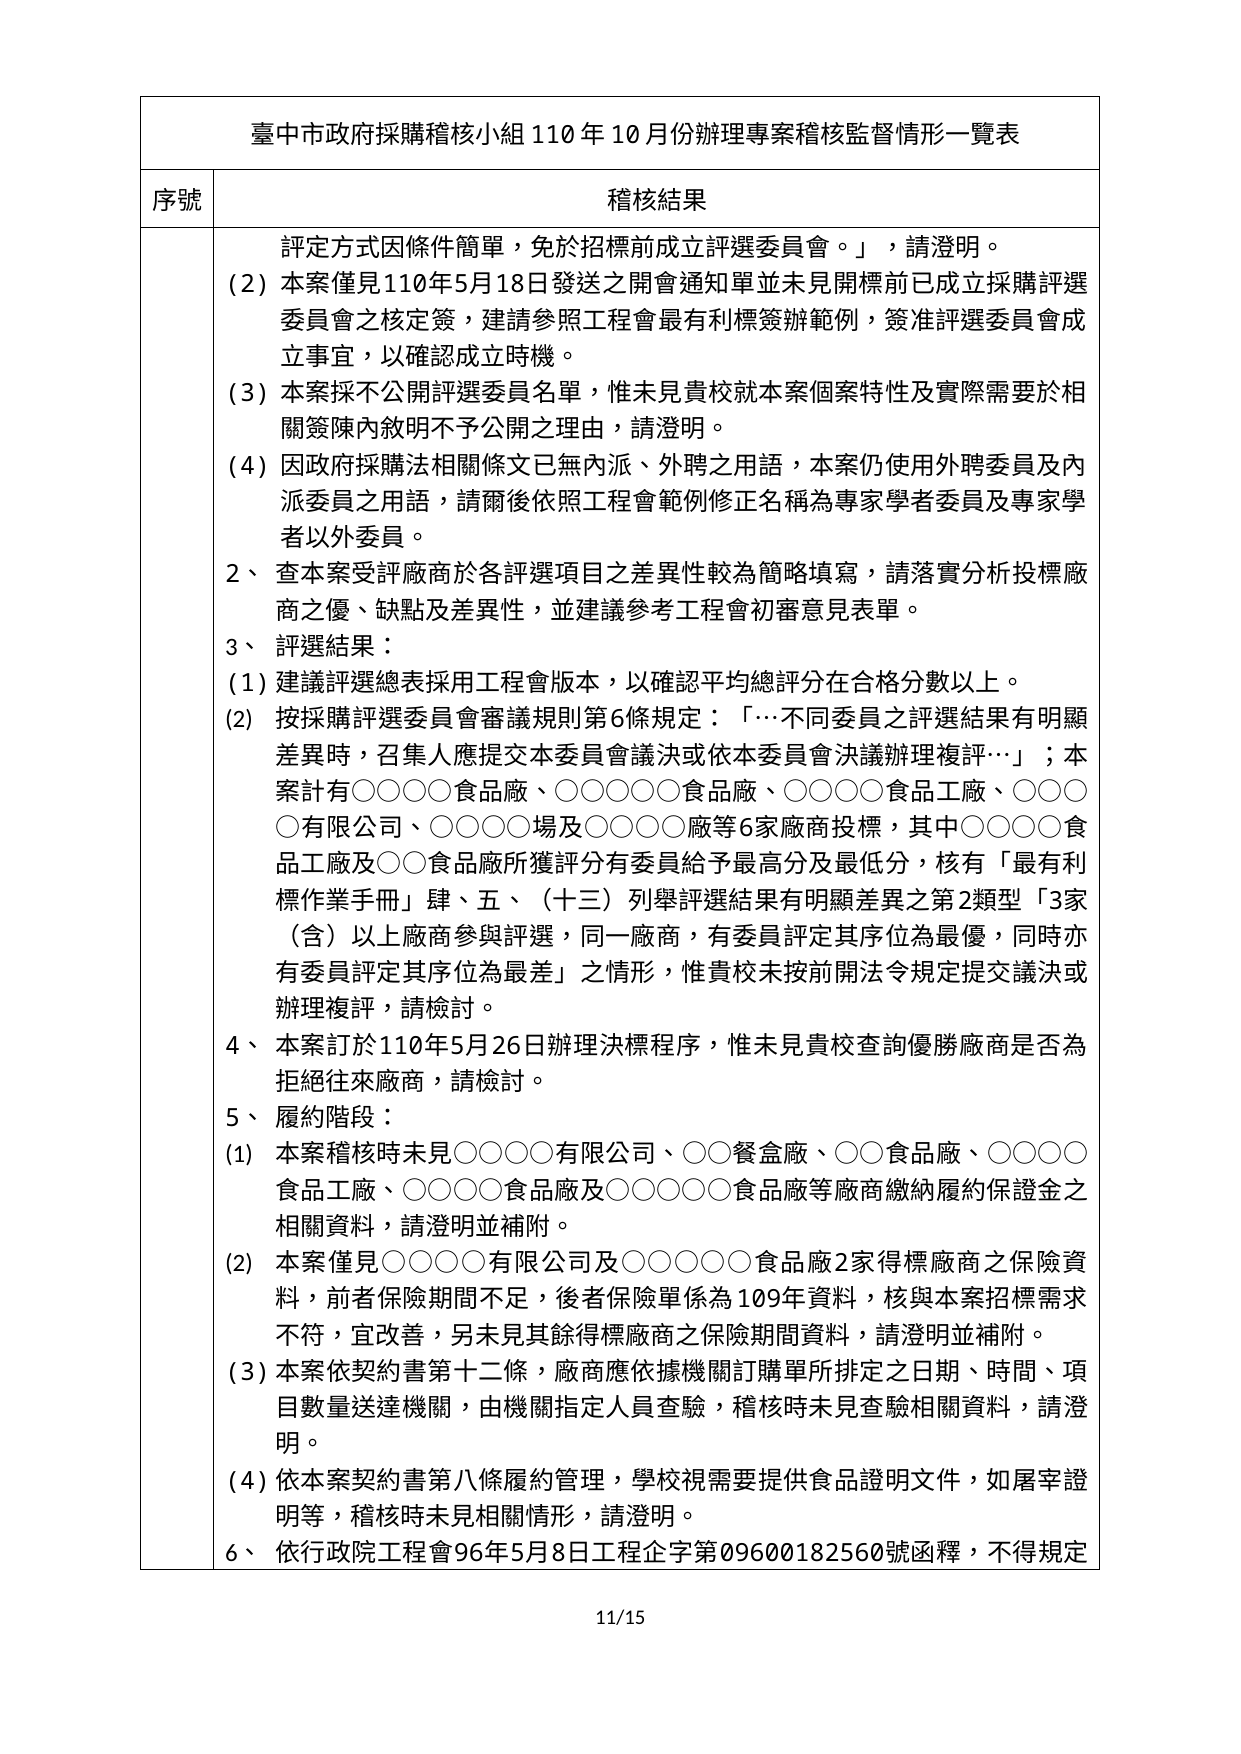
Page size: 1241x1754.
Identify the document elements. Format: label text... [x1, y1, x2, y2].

table_cell 評選委員會成立： 貴校於110年5月3日簽陳校長有關外聘評選委員之篩選條件及成立評選委員會與工作小組等，惟未見於簽中敘明：「…本案評選項目、評選標準及評定方式因條件簡單，免於招標前成立評選委員會。」，請澄明。 本案僅見110年5月18日發送之開會通知單並未見開標前已成立採購評選委員會之核定簽，建請參照工程會最有利標簽辦範例，簽准評選委員會成立事宜，以確認成立時機。 本案採不公開評選委員名單，惟未見貴校就本案個案特性及實際需要於相關簽陳內敘明不予公開之理由，請澄明。 因政府採購法相關條文已無內派、外聘之用語，本案仍使用外聘委員及內派委員之用語，請爾後依照工程會範例修正名稱為專家學者委員及專家學者以外委員。 查本案受評廠商於各評選項目之差異性較為簡略填寫，請落實分析投標廠商之優、缺點及差異性，並建議參考工程會初審意見表單。 評選結果： 建議評選總表採用工程會版本，以確認平均總評分在合格分數以上。 按採購評選委員會審議規則第6條規定：「…不同委員之評選結果有明顯差異時，召集人應提交本委員會議決或依本委員會決議辦理複評…」；本案計有○○○○食品廠、○○○○○食品廠、○○○○食品工廠、○○○○有限公司、○○○○場及○○○○廠等6家廠商投標，其中○○○○食品工廠及○○食品廠所獲評分有委員給予最高分及最低分，核有「最有利標作業手冊」肆、五、（十三）列舉評選結果有明顯差異之第2類型「3家（含）以上廠商參與評選，同一廠商，有委員評定其序位為最優，同時亦有委員評定其序位為最差」之情形，惟貴校未按前開法令規定提交議決或辦理複評，請檢討。 本案訂於110年5月26日辦理決標程序，惟未見貴校查詢優勝廠商是否為拒絕往來廠商，請檢討。 履約階段： 本案稽核時未見○○○○有限公司、○○餐盒廠、○○食品廠、○○○○食品工廠、○○○○食品廠及○○○○○食品廠等廠商繳納履約保證金之相關資料，請澄明並補附。 本案僅見○○○○有限公司及○○○○○食品廠2家得標廠商之保險資料，前者保險期間不足，後者保險單係為109年資料，核與本案招標需求不符，宜改善，另未見其餘得標廠商之保險期間資料，請澄明並補附。 本案依契約書第十二條，廠商應依據機關訂購單所排定之日期、時間、項目數量送達機關，由機關指定人員查驗，稽核時未見查驗相關資料，請澄明。 依本案契約書第八條履約管理，學校視需要提供食品證明文件，如屠宰證明等，稽核時未見相關情形，請澄明。 依行政院工程會96年5月8日工程企字第09600182560號函釋，不得規定份數與招標文件規定不符為不合格標，查本案投標廠商文件審查表載明服務建議書6份，爾後建請無須載明份數。 投標文件： 本案契約首頁註記引用範本之版次為110年4月20日，與行政院公共工程委員會109年1月15日財物採購契約範本似有不符，請澄明。 本案於110年5月4日公開招標，應採用工程會109年3月23日範本，經核本案係採用110年4月20日版本，請澄明。 行政院公共工程委員會業已擬定相關適用最有利標之成立評選委員會簽辦公文、工作小組初審意見、評選委員會議紀錄、評選結果之簽辦公文等格式（工程會網站首頁/政府採購/採購手冊及範例/機關辦理最有利標簽辦文件範例/適用最有利標），提供各機關參採，請參考。 [214, 228, 1099, 1569]
table_header 臺中市政府採購稽核小組110年10月份辦理專案稽核監督情形一覽表 [141, 97, 1099, 169]
table_cell 稽核結果 [214, 170, 1099, 227]
table_cell 序號 [141, 170, 213, 227]
table_cell [141, 228, 213, 1569]
